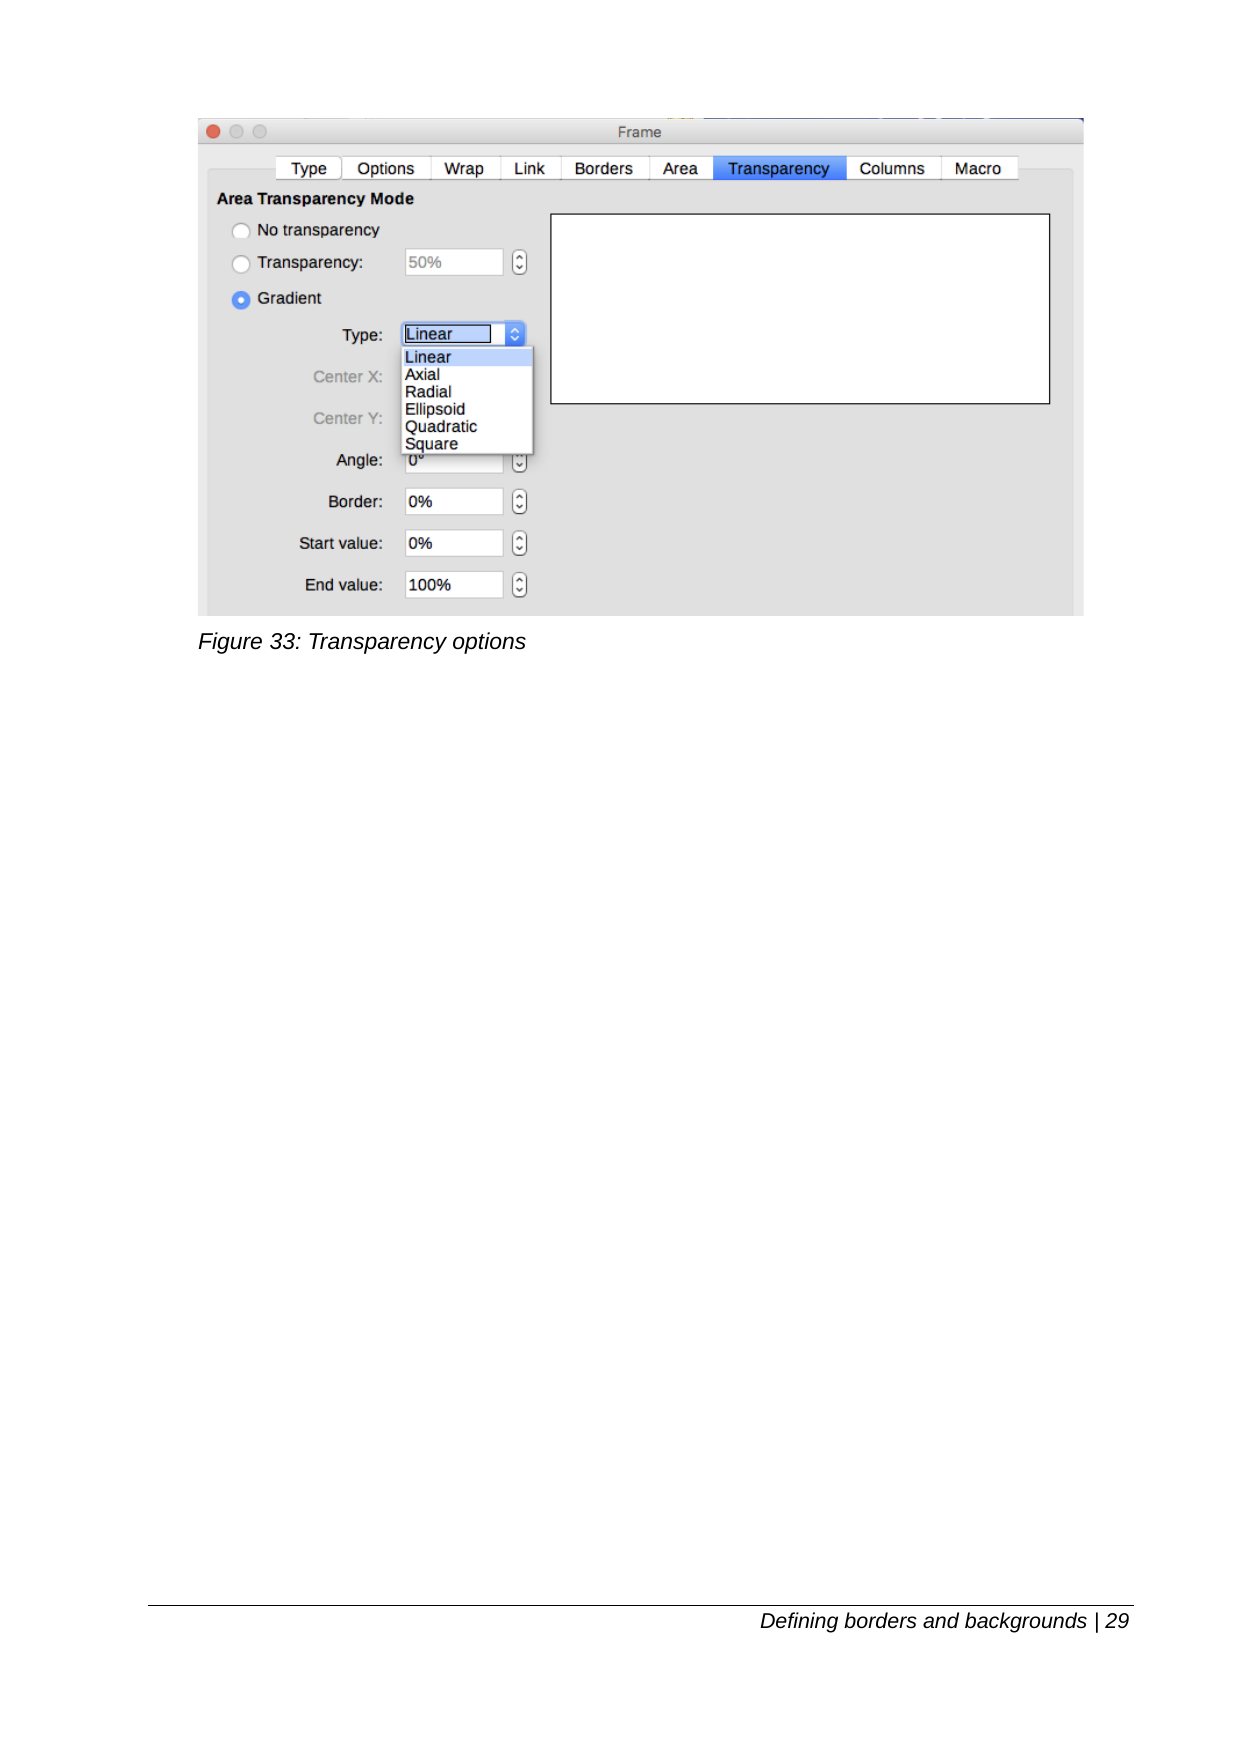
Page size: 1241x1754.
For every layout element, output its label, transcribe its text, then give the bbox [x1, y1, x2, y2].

picture [197, 118, 1084, 616]
text Figure 33: Transparency options [198, 628, 1084, 654]
